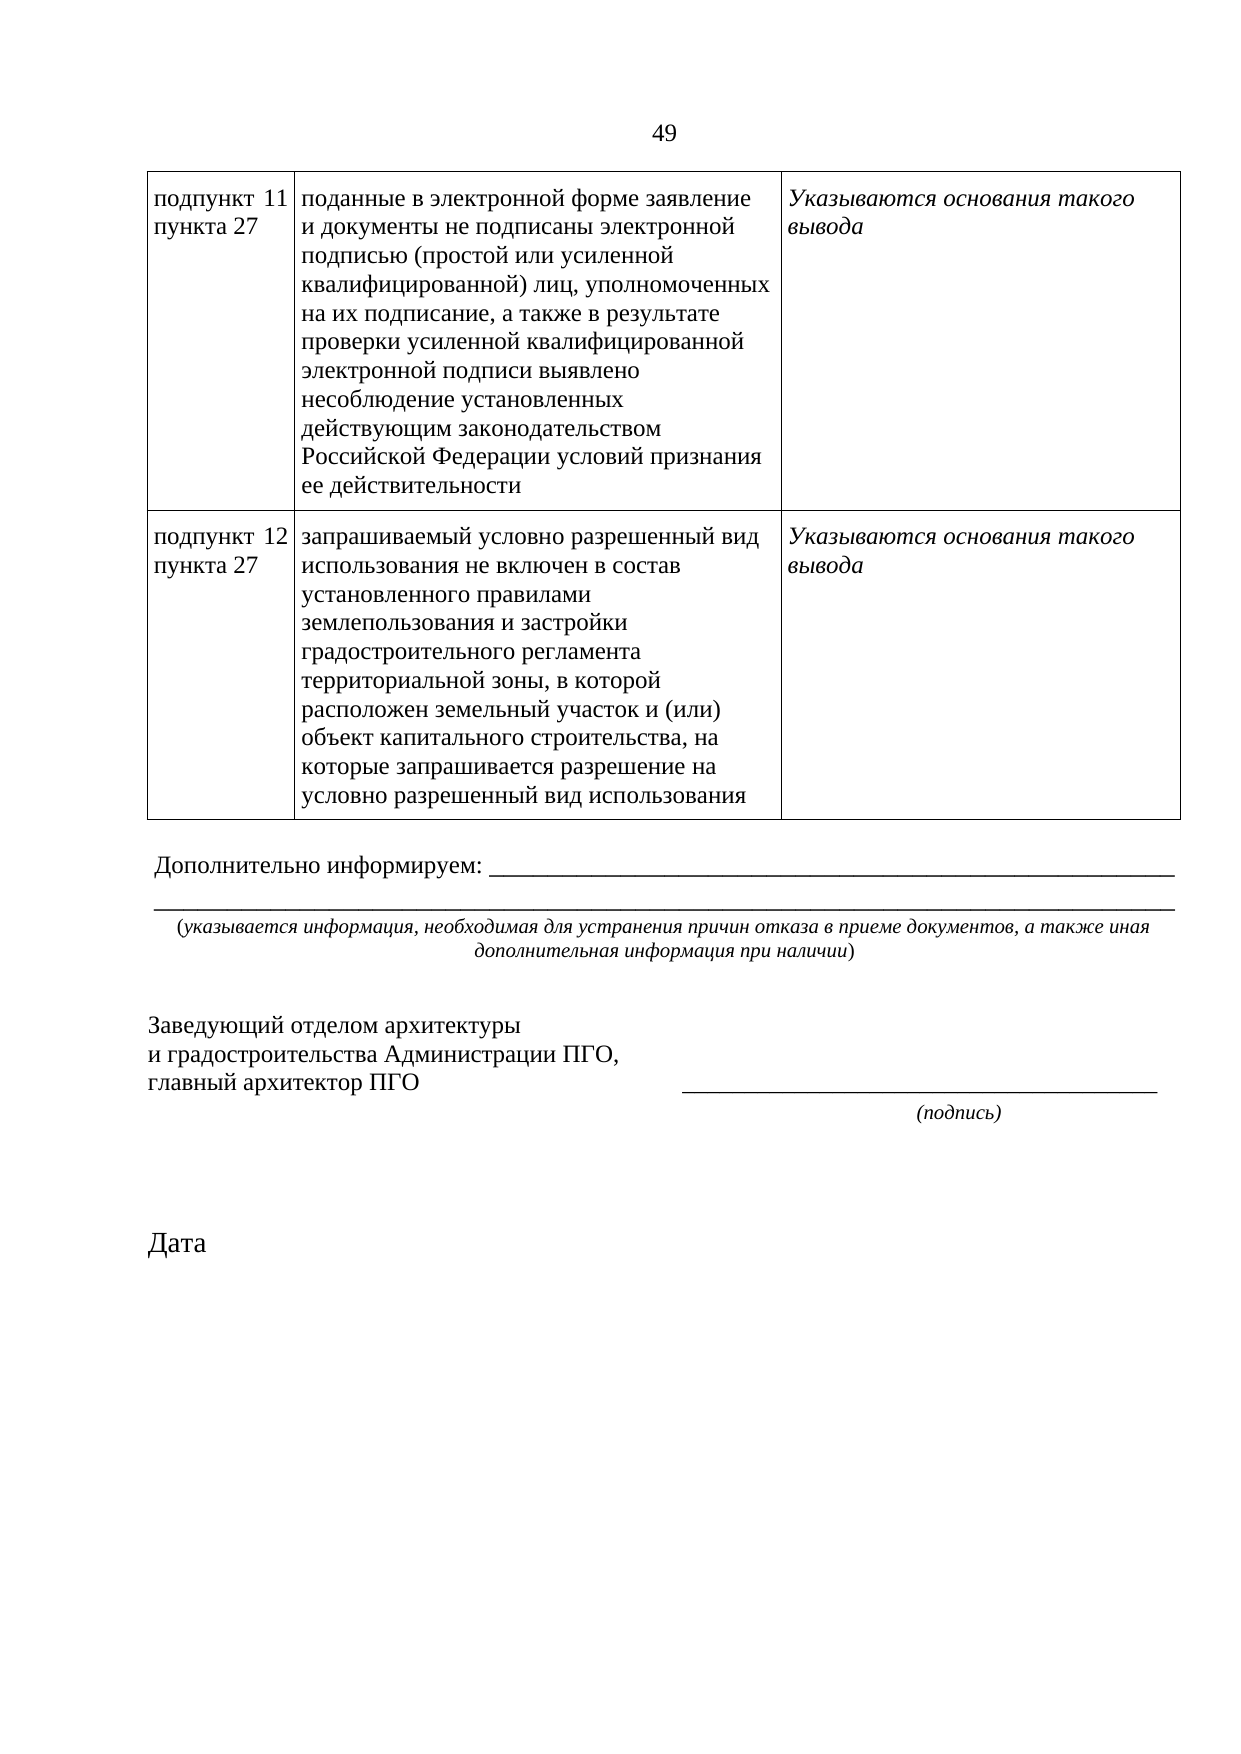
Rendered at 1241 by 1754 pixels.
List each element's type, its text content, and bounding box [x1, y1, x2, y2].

table_cell поданные в электронной форме заявление и документы не подписаны электронной подписью (простой или усиленной квалифицированной) лиц, уполномоченных на их подписание, а также в результате проверки усиленной квалифицированной электронной подписи выявлено несоблюдение установленных действующим законодательством Российской Федерации условий признания ее действительности [295, 172, 781, 509]
text (подпись) [148, 1096, 1181, 1125]
table_cell подпункт 12 пункта 27 [148, 511, 294, 819]
text Дата [148, 1226, 1181, 1259]
table_cell Указываются основания такого вывода [782, 172, 1180, 509]
table_cell подпункт 11 пункта 27 [148, 172, 294, 509]
table_cell Указываются основания такого вывода [782, 511, 1180, 819]
text Дополнительно информируем: _______________________________________________ ______________________________________________________________________ (указывается информация, необходимая для устранения причин отказа в приеме документов, а также иная дополнительная информация при наличии) [148, 847, 1181, 962]
text Заведующий отделом архитектуры и градостроительства Администрации ПГО, главный архитектор ПГО ______________________________________ [148, 1010, 1181, 1096]
table_cell запрашиваемый условно разрешенный вид использования не включен в состав установленного правилами землепользования и застройки градостроительного регламента территориальной зоны, в которой расположен земельный участок и (или) объект капитального строительства, на которые запрашивается разрешение на условно разрешенный вид использования [295, 511, 781, 819]
